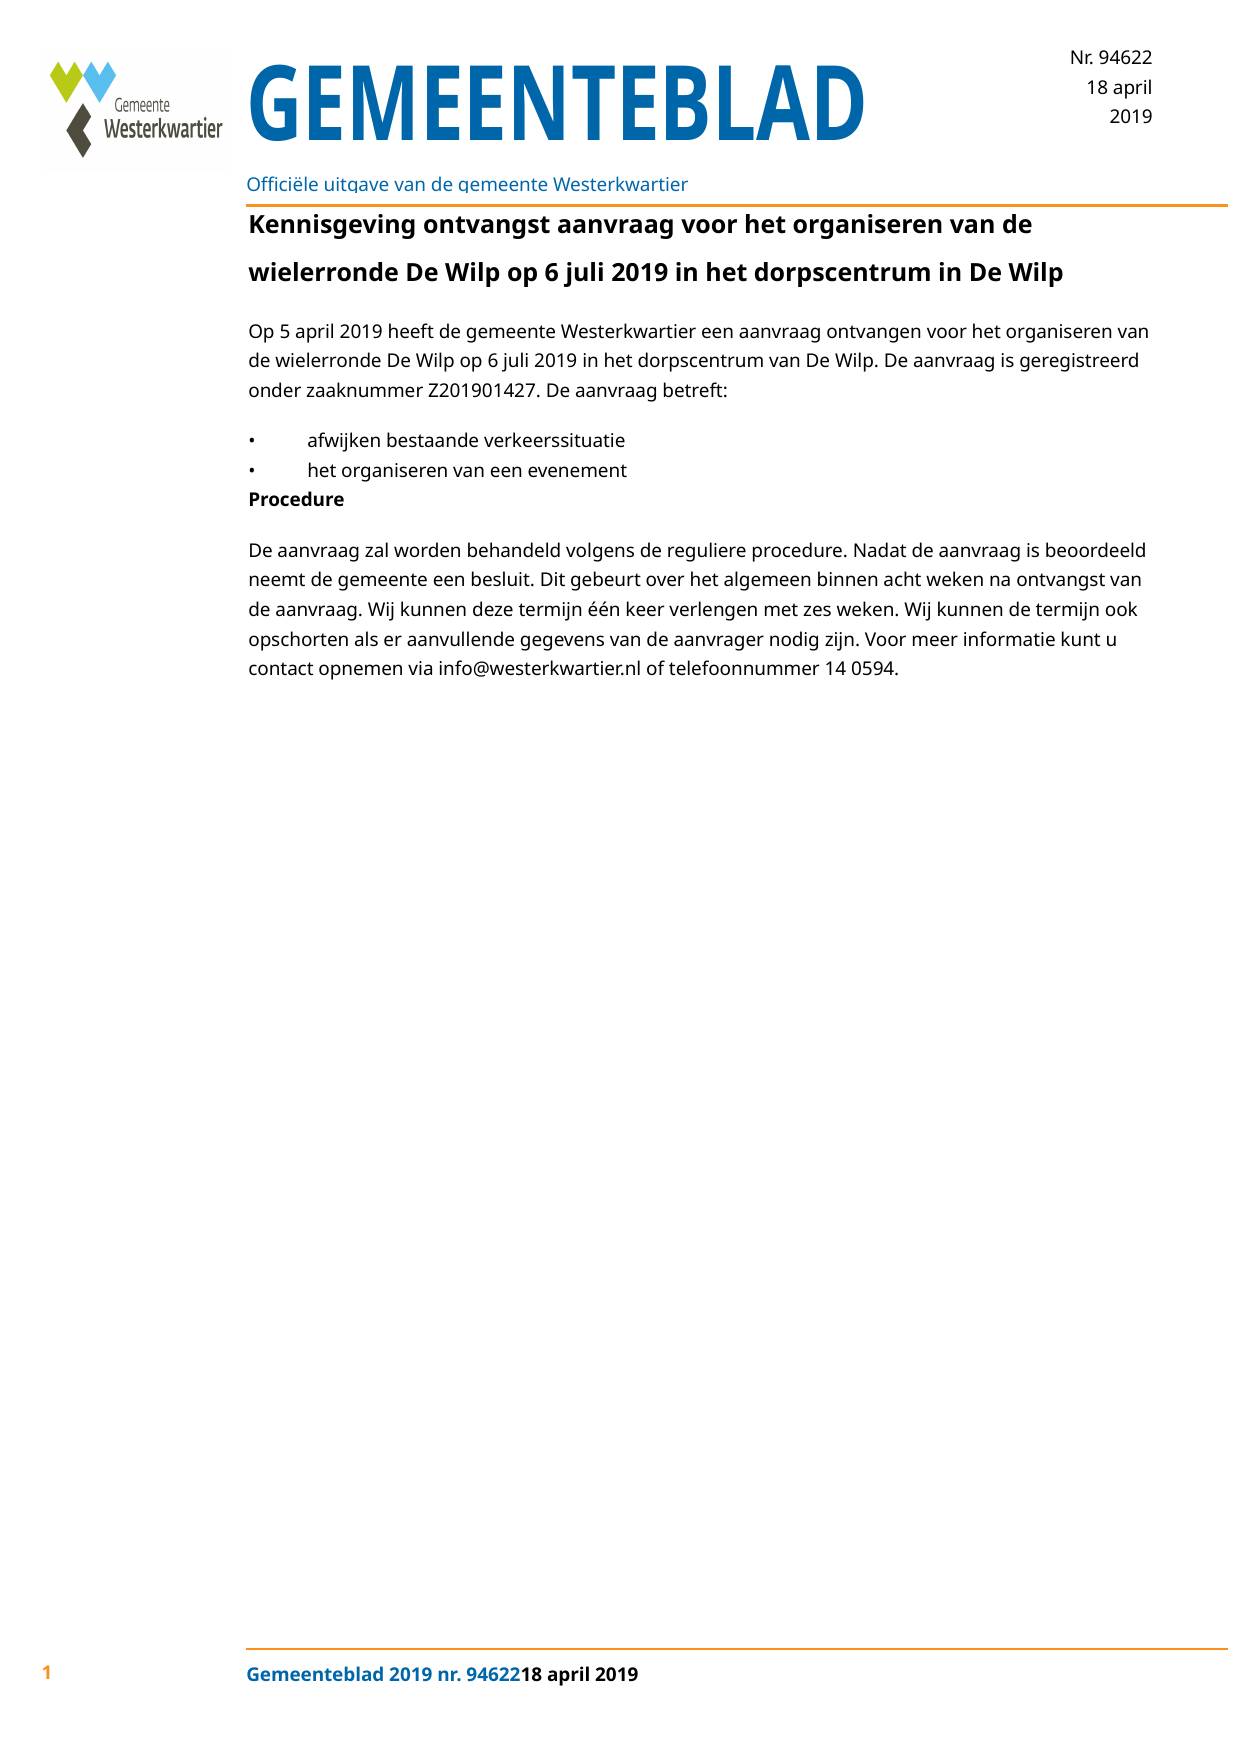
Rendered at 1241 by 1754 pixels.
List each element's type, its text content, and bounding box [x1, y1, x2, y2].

text Procedure [248, 487, 1152, 512]
text Op 5 april 2019 heeft de gemeente Westerkwartier een aanvraag ontvangen voor het organiseren van de wielerronde De Wilp op 6 juli 2019 in het dorpscentrum van De Wilp. De aanvraag is geregistreerd onder zaaknummer Z201901427. De aanvraag betreft: [248, 318, 1152, 403]
text De aanvraag zal worden behandeld volgens de reguliere procedure. Nadat de aanvraag is beoordeeld neemt de gemeente een besluit. Dit gebeurt over het algemeen binnen acht weken na ontvangst van de aanvraag. Wij kunnen deze termijn één keer verlengen met zes weken. Wij kunnen de termijn ook opschorten als er aanvullende gegevens van de aanvrager nodig zijn. Voor meer informatie kunt u contact opnemen via info@westerkwartier.nl of telefoonnummer 14 0594. [248, 537, 1152, 681]
list afwijken bestaande verkeerssituatie [248, 427, 1152, 453]
picture [41, 47, 231, 172]
text Kennisgeving ontvangst aanvraag voor het organiseren van de wielerronde De Wilp op 6 juli 2019 in het dorpscentrum in De Wilp [248, 207, 1152, 288]
list het organiseren van een evenement [248, 457, 1152, 483]
